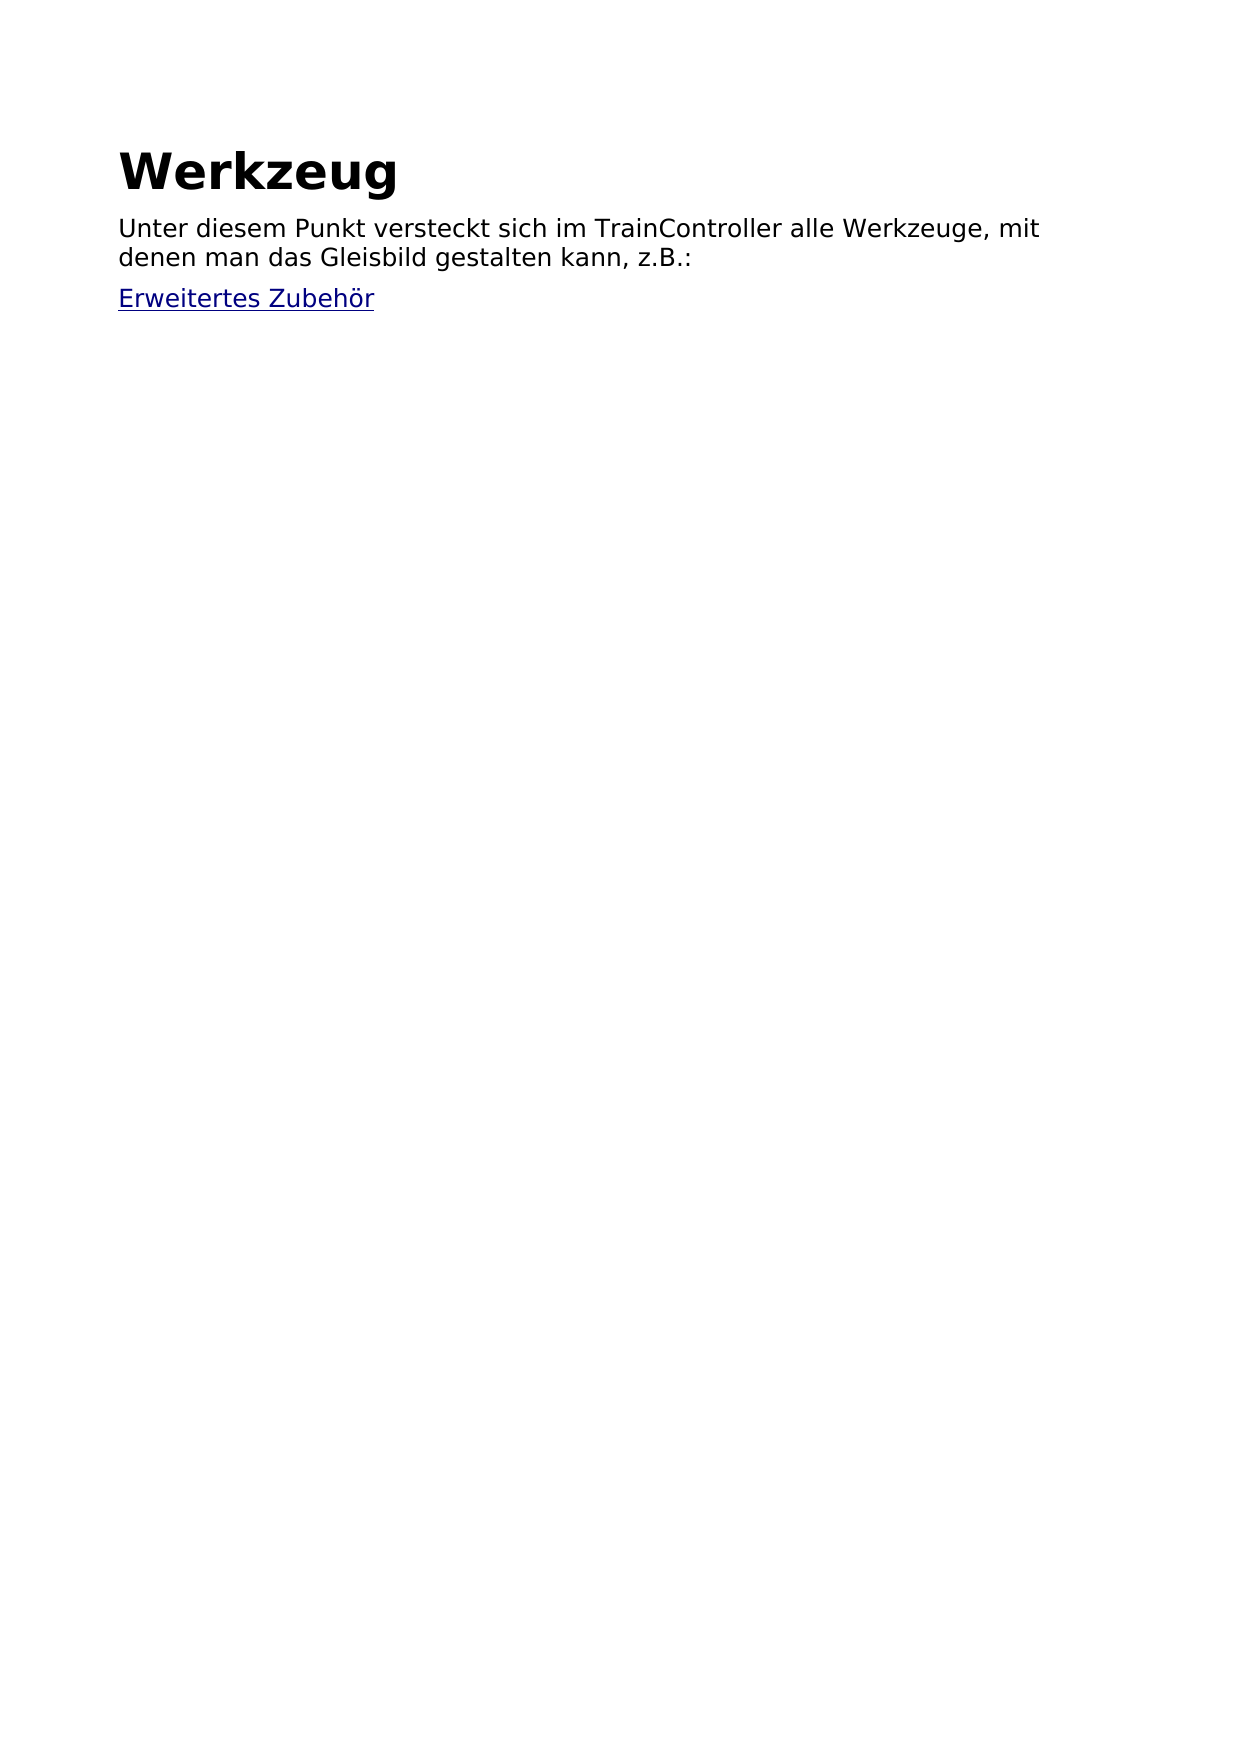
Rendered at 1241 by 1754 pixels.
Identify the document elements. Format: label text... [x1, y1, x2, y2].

text Unter diesem Punkt versteckt sich im TrainController alle Werkzeuge, mit denen man das Gleisbild gestalten kann, z.B.: [118, 214, 1122, 272]
text Erweitertes Zubehör [118, 285, 1122, 314]
subtitle Werkzeug [118, 143, 1122, 201]
